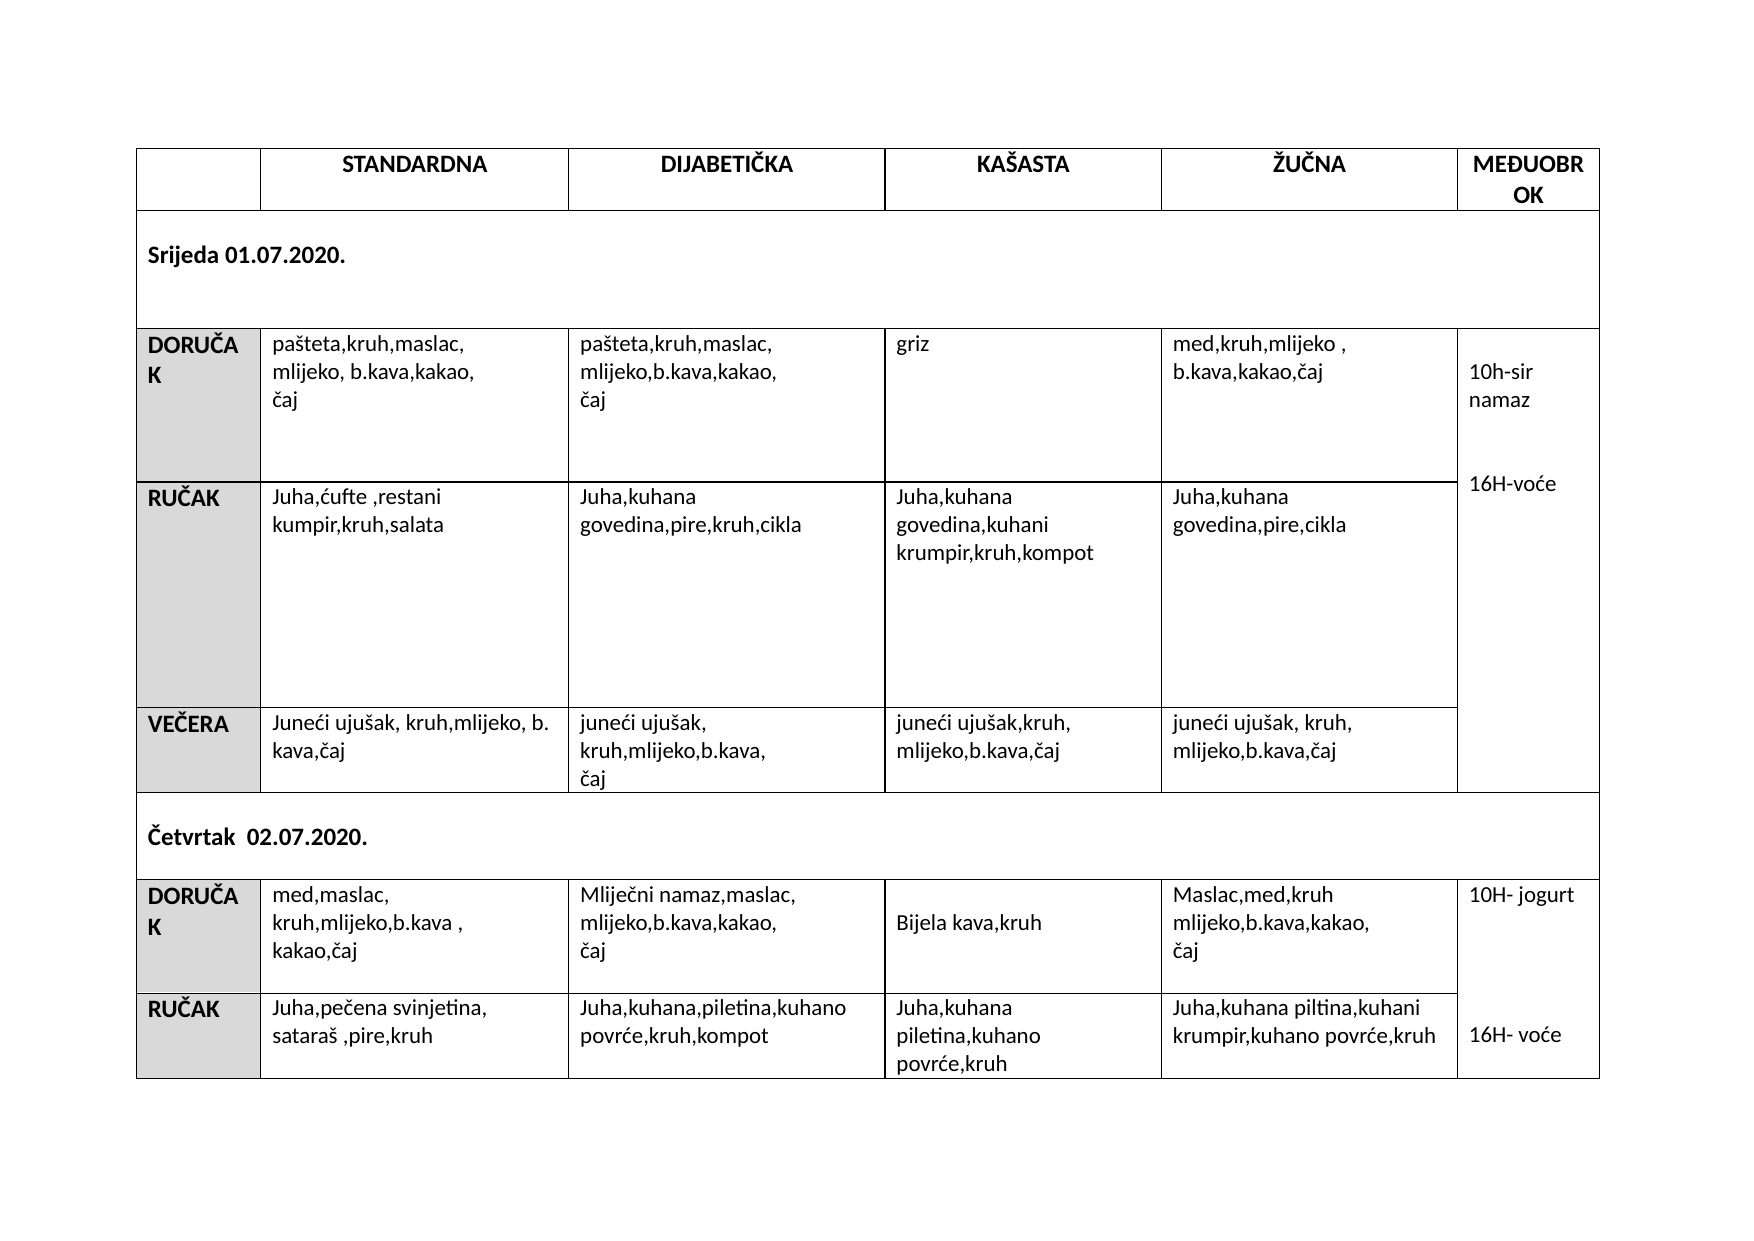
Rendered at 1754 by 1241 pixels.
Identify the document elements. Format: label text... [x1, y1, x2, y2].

table_cell med,maslac, kruh,mlijeko,b.kava , kakao,čaj [261, 880, 568, 992]
table_cell DORUČAK [137, 880, 260, 992]
table_cell pašteta,kruh,maslac, mlijeko,b.kava,kakao, čaj [569, 329, 884, 481]
table_cell 10H- jogurt 16H- voće [1458, 880, 1599, 1078]
table_cell Juha,pečena svinjetina, sataraš ,pire,kruh [261, 994, 568, 1078]
table_cell Bijela kava,kruh [886, 880, 1161, 992]
table_header KAŠASTA [886, 149, 1161, 210]
table_header MEĐUOBROK [1458, 149, 1599, 210]
table_cell Juha,kuhana,piletina,kuhano povrće,kruh,kompot [569, 994, 884, 1078]
table_cell RUČAK [137, 483, 260, 707]
table_cell juneći ujušak,kruh, mlijeko,b.kava,čaj [886, 708, 1161, 792]
table_cell Četvrtak 02.07.2020. [137, 793, 1599, 879]
table_cell VEČERA [137, 708, 260, 792]
table_cell Juha,kuhana govedina,pire,cikla [1162, 483, 1457, 707]
table_cell Mliječni namaz,maslac, mlijeko,b.kava,kakao, čaj [569, 880, 884, 992]
table_header DIJABETIČKA [569, 149, 884, 210]
table_cell Juha,kuhana piletina,kuhano povrće,kruh [886, 994, 1161, 1078]
table_header [137, 149, 260, 210]
table_cell RUČAK [137, 994, 260, 1078]
table_cell 10h-sir namaz 16H-voće [1458, 329, 1599, 792]
table_cell pašteta,kruh,maslac, mlijeko, b.kava,kakao, čaj [261, 329, 568, 481]
table_cell Maslac,med,kruh mlijeko,b.kava,kakao, čaj [1162, 880, 1457, 992]
table_cell juneći ujušak, kruh, mlijeko,b.kava,čaj [1162, 708, 1457, 792]
table_cell DORUČAK [137, 329, 260, 481]
table_cell Juha,ćufte ,restani kumpir,kruh,salata [261, 483, 568, 707]
table_cell juneći ujušak, kruh,mlijeko,b.kava, čaj [569, 708, 884, 792]
table_cell Juneći ujušak, kruh,mlijeko, b. kava,čaj [261, 708, 568, 792]
table_header ŽUČNA [1162, 149, 1457, 210]
table_cell griz [886, 329, 1161, 481]
table_cell Juha,kuhana piltina,kuhani krumpir,kuhano povrće,kruh [1162, 994, 1457, 1078]
table_cell Juha,kuhana govedina,kuhani krumpir,kruh,kompot [886, 483, 1161, 707]
table_header STANDARDNA [261, 149, 568, 210]
table_cell Srijeda 01.07.2020. [137, 211, 1599, 328]
table_cell med,kruh,mlijeko , b.kava,kakao,čaj [1162, 329, 1457, 481]
table_cell Juha,kuhana govedina,pire,kruh,cikla [569, 483, 884, 707]
